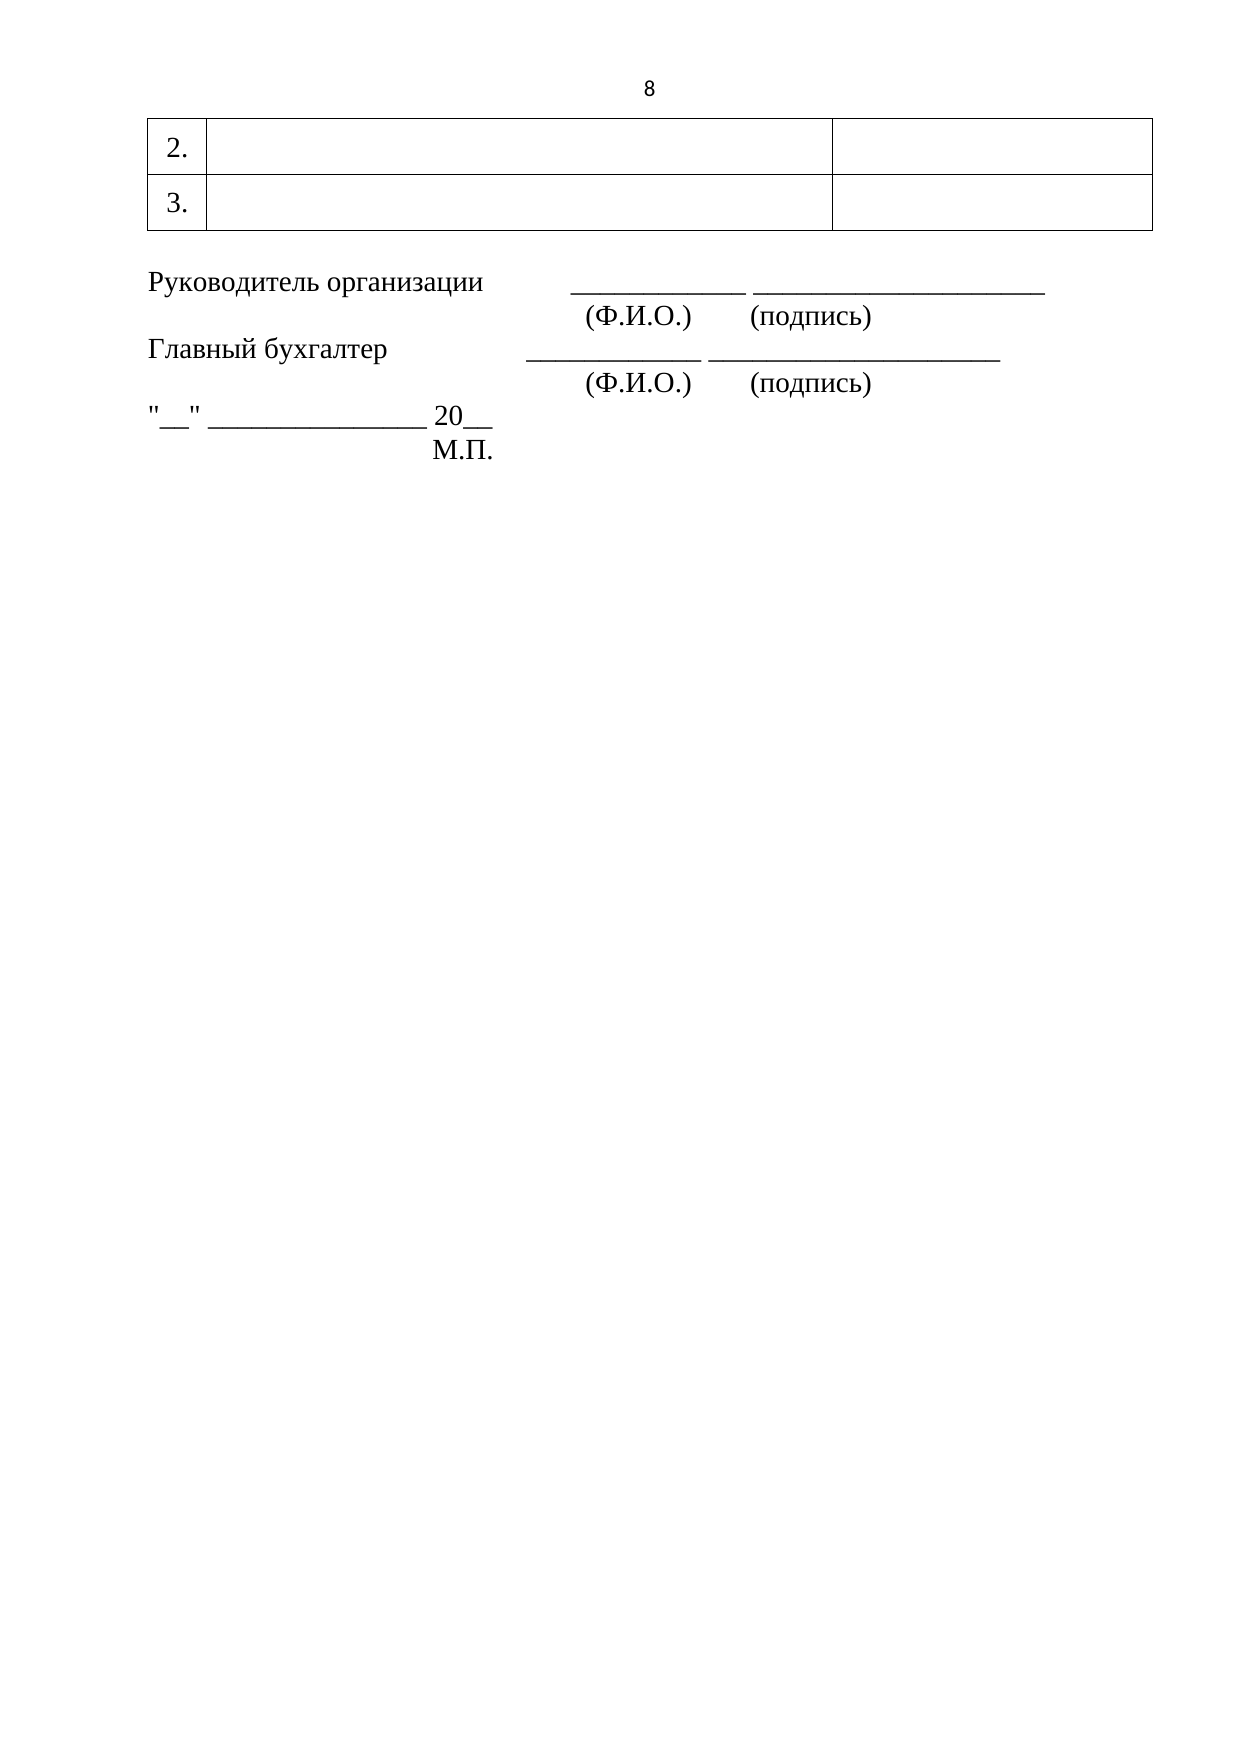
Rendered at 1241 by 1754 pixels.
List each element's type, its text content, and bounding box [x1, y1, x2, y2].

text (Ф.И.О.) (подпись) [148, 365, 1152, 398]
table_cell 2. [148, 119, 206, 174]
text Руководитель организации ____________ ____________________ [148, 264, 1152, 298]
text "__" _______________ 20__ [148, 398, 1152, 432]
table_cell [833, 175, 1152, 230]
text М.П. [148, 432, 1152, 466]
table_cell 3. [148, 175, 206, 230]
text (Ф.И.О.) (подпись) [148, 298, 1152, 331]
table_cell [833, 119, 1152, 174]
table_cell [207, 119, 832, 174]
text Главный бухгалтер ____________ ____________________ [148, 331, 1152, 365]
table_cell [207, 175, 832, 230]
